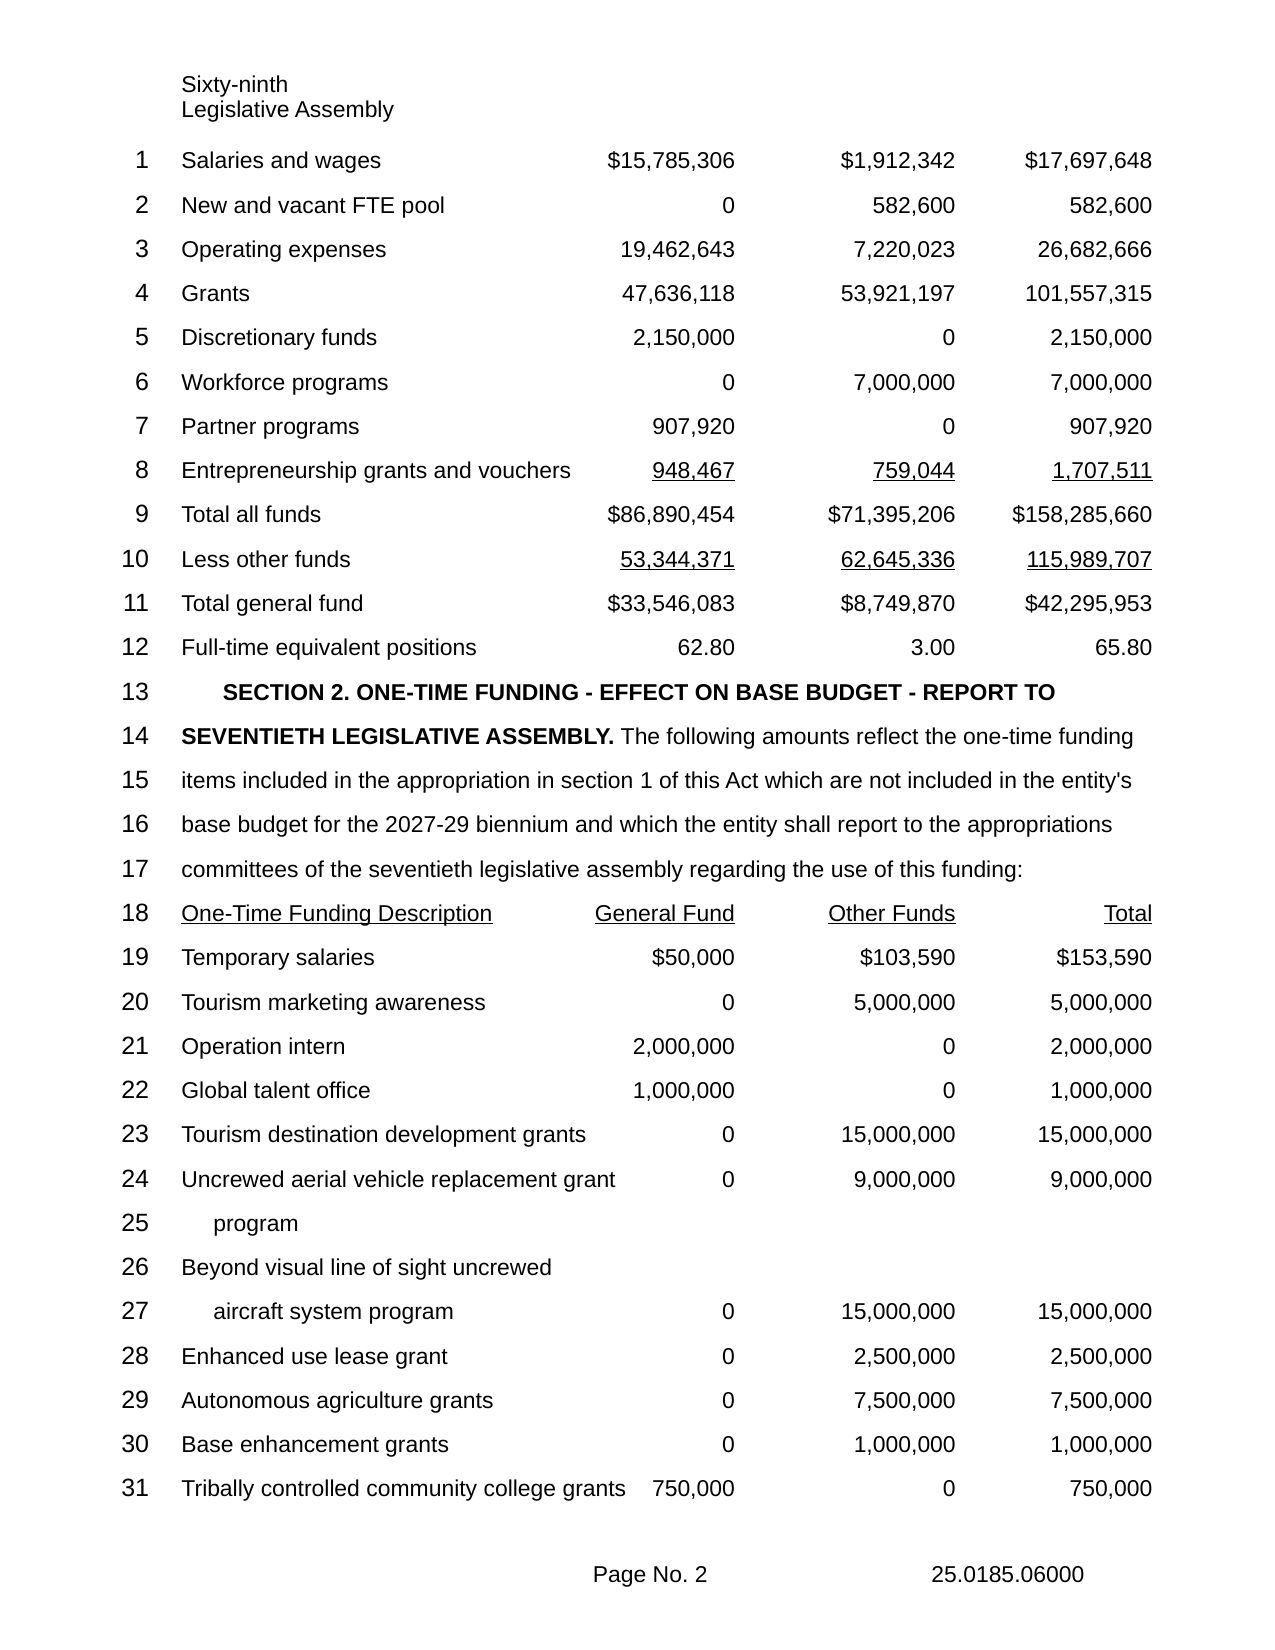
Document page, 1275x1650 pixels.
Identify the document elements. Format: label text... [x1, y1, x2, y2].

text program Beyond visual line of sight uncrewed [181, 1196, 1154, 1284]
text Salaries and wages $15,785,306 $1,912,342 $17,697,648 New and vacant FTE pool 0 582,600 582,600 Operating expenses 19,462,643 7,220,023 26,682,666 Grants 47,636,118 53,921,197 101,557,315 Discretionary funds 2,150,000 0 2,150,000 Workforce programs 0 7,000,000 7,000,000 Partner programs 907,920 0 907,920 Entrepreneurship grants and vouchers 948,467 759,044 1,707,511 Total all funds $86,890,454 $71,395,206 $158,285,660 Less other funds 53,344,371 62,645,336 115,989,707 Total general fund $33,546,083 $8,749,870 $42,295,953 Full‑time equivalent positions 62.80 3.00 65.80 [181, 133, 1154, 664]
text One-Time Funding Description General Fund Other Funds Total Temporary salaries $50,000 $103,590 $153,590 Tourism marketing awareness 0 5,000,000 5,000,000 Operation intern 2,000,000 0 2,000,000 Global talent office 1,000,000 0 1,000,000 Tourism destination development grants 0 15,000,000 15,000,000 Uncrewed aerial vehicle replacement grant 0 9,000,000 9,000,000 [181, 886, 1154, 1196]
text SECTION 2. ONE‑TIME FUNDING - EFFECT ON BASE BUDGET - REPORT TO SEVENTIETH LEGISLATIVE ASSEMBLY. The following amounts reflect the one‑time funding items included in the appropriation in section 1 of this Act which are not included in the entity's base budget for the 2027‑29 biennium and which the entity shall report to the appropriations committees of the seventieth legislative assembly regarding the use of this funding: [181, 664, 1154, 886]
text aircraft system program 0 15,000,000 15,000,000 Enhanced use lease grant 0 2,500,000 2,500,000 Autonomous agriculture grants 0 7,500,000 7,500,000 Base enhancement grants 0 1,000,000 1,000,000 Tribally controlled community college grants 750,000 0 750,000 [181, 1284, 1154, 1506]
